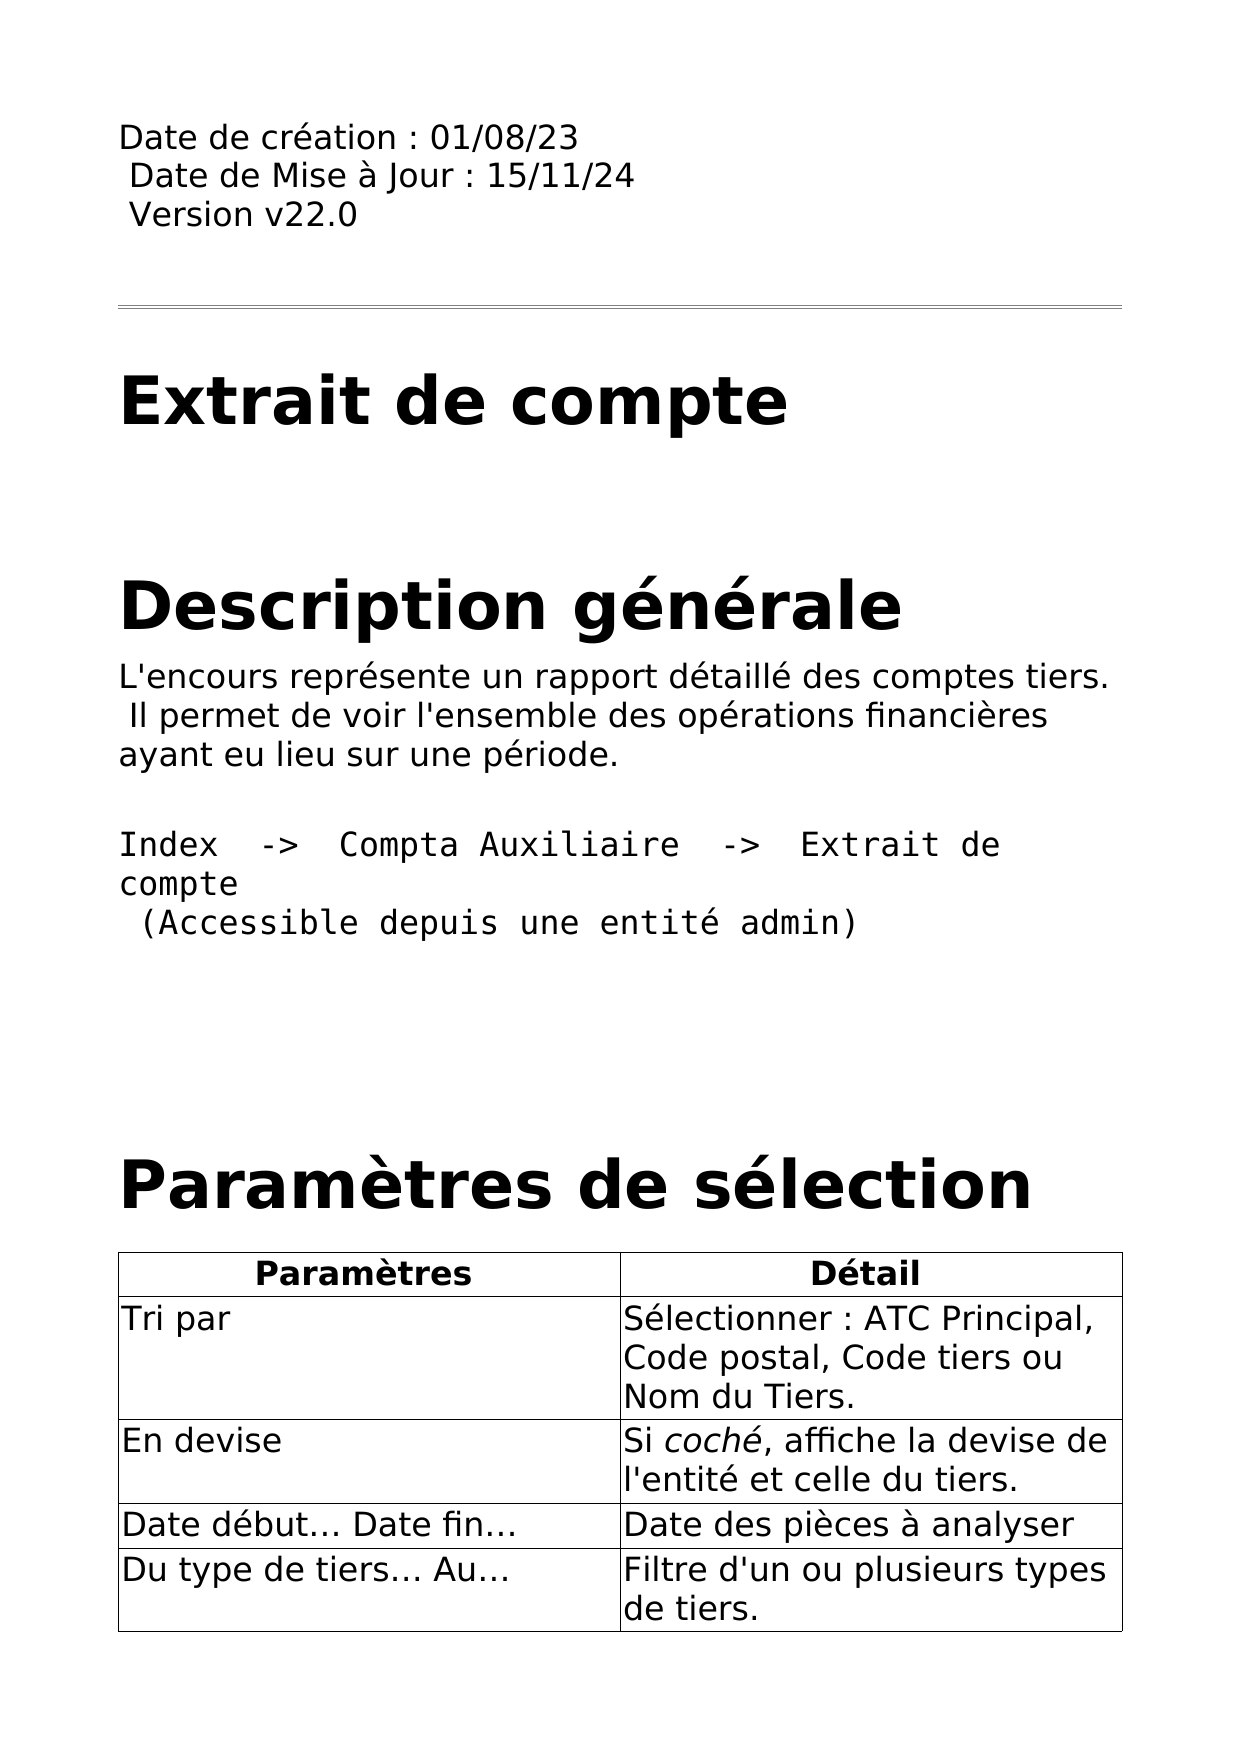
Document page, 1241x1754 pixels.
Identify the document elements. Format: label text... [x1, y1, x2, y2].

table_header Détail [621, 1253, 1122, 1296]
table_cell Tri par [119, 1297, 620, 1419]
text Index -> Compta Auxiliaire -> Extrait de compte (Accessible depuis une entité admin) [118, 826, 1122, 942]
table_cell En devise [119, 1420, 620, 1503]
subtitle Paramètres de sélection [118, 1147, 1122, 1224]
text L'encours représente un rapport détaillé des comptes tiers. Il permet de voir l'ensemble des opérations financières ayant eu lieu sur une période. [118, 658, 1122, 813]
table_cell Date des pièces à analyser [621, 1504, 1122, 1547]
subtitle Extrait de compte [118, 362, 1122, 440]
text Date de création : 01/08/23 Date de Mise à Jour : 15/11/24 Version v22.0 [118, 118, 1122, 273]
table_cell Date début… Date fin… [119, 1504, 620, 1547]
table_header Paramètres [119, 1253, 620, 1296]
table_cell Sélectionner : ATC Principal, Code postal, Code tiers ou Nom du Tiers. [621, 1297, 1122, 1419]
table_cell Du type de tiers… Au… [119, 1549, 620, 1631]
table_cell Filtre d'un ou plusieurs types de tiers. [621, 1549, 1122, 1631]
subtitle Description générale [118, 567, 1122, 645]
table_cell Si coché, affiche la devise de l'entité et celle du tiers. [621, 1420, 1122, 1503]
